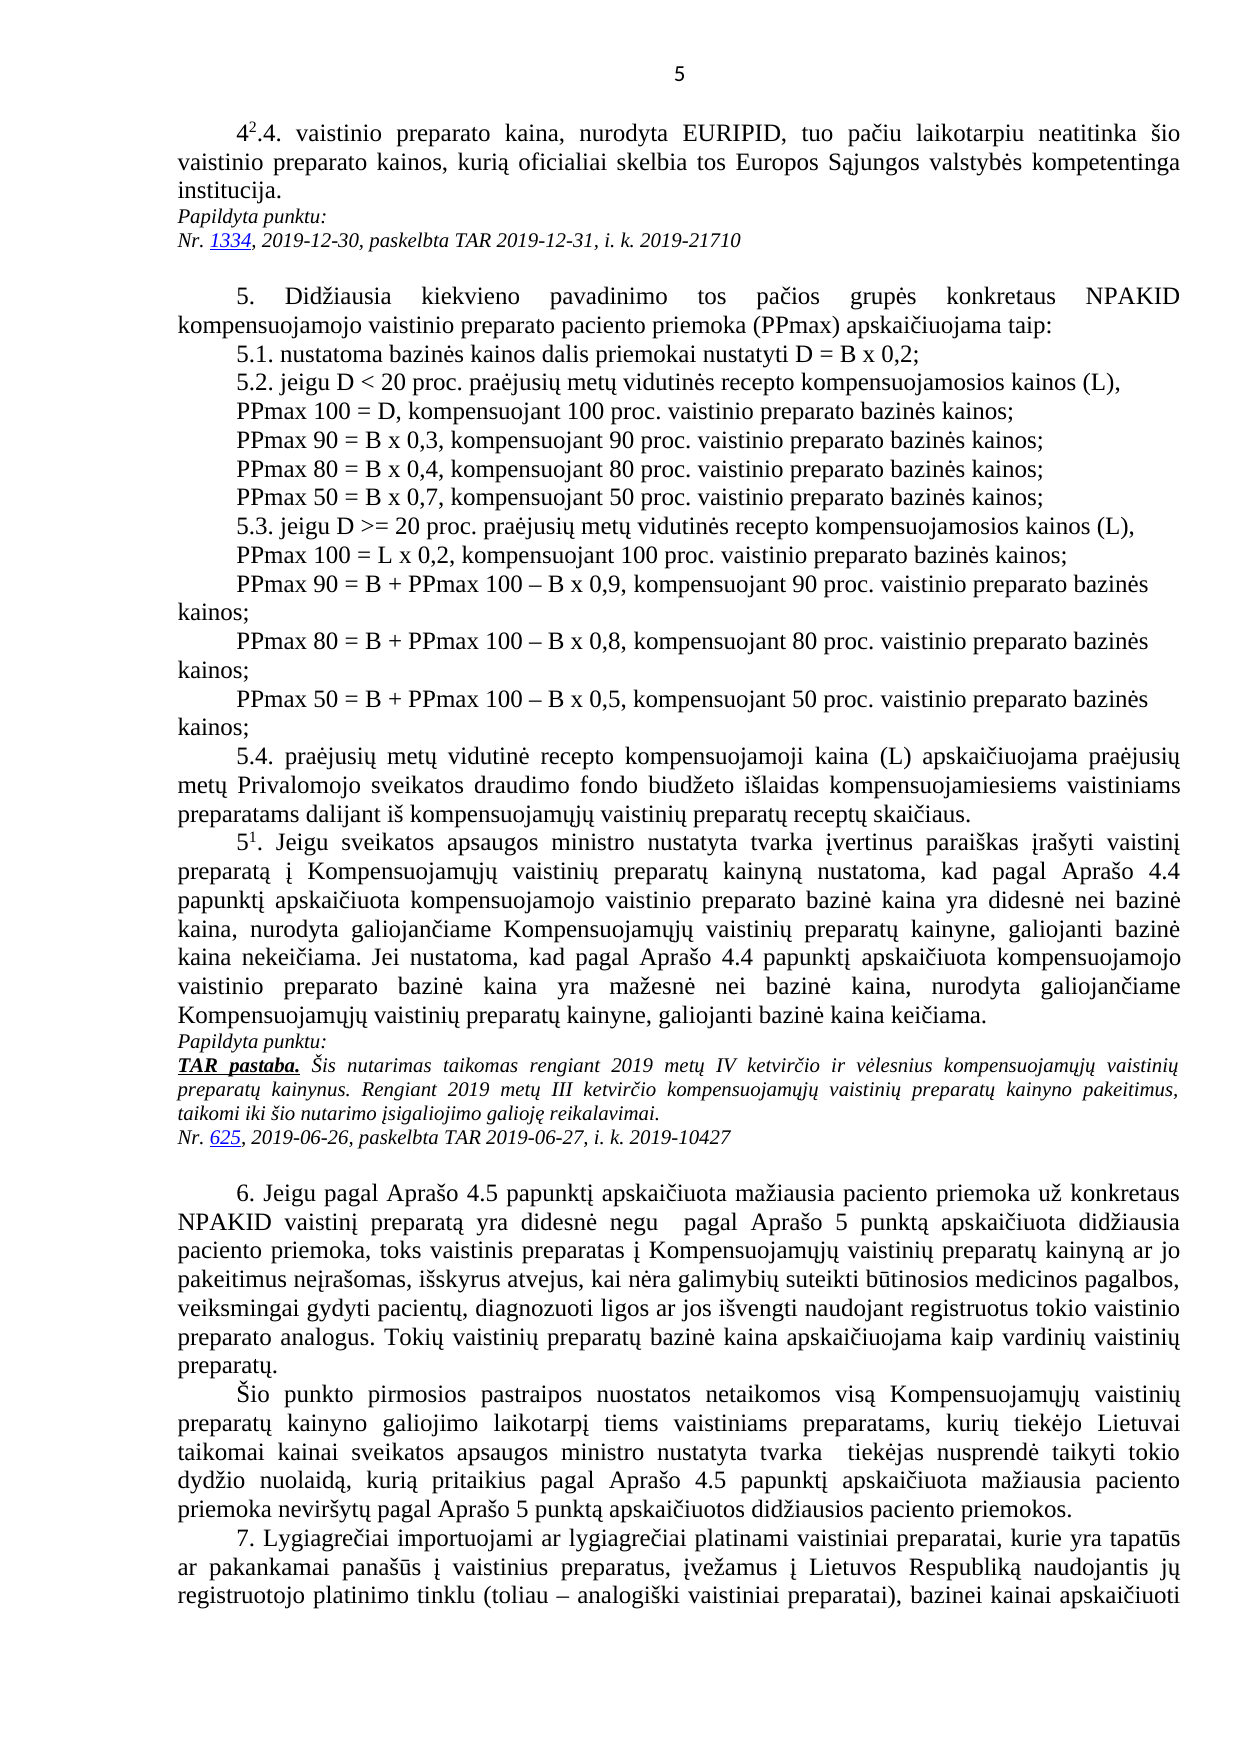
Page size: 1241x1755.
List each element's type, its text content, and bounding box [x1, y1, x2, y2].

text TAR pastaba. Šis nutarimas taikomas rengiant 2019 metų IV ketvirčio ir vėlesnius kompensuojamųjų vaistinių preparatų kainynus. Rengiant 2019 metų III ketvirčio kompensuojamųjų vaistinių preparatų kainyno pakeitimus, taikomi iki šio nutarimo įsigaliojimo galioję reikalavimai. [177, 1053, 1181, 1125]
text PPmax 100 = D, kompensuojant 100 proc. vaistinio preparato bazinės kainos; [177, 396, 1181, 425]
text Papildyta punktu: [177, 204, 1181, 228]
text kainos; [177, 655, 1181, 684]
text PPmax 90 = B x 0,3, kompensuojant 90 proc. vaistinio preparato bazinės kainos; [177, 425, 1181, 454]
text 42.4. vaistinio preparato kaina, nurodyta EURIPID, tuo pačiu laikotarpiu neatitinka šio vaistinio preparato kainos, kurią oficialiai skelbia tos Europos Sąjungos valstybės kompetentinga institucija. [177, 118, 1181, 204]
text PPmax 50 = B + PPmax 100 – B x 0,5, kompensuojant 50 proc. vaistinio preparato bazinės [236, 684, 1181, 712]
text 51. Jeigu sveikatos apsaugos ministro nustatyta tvarka įvertinus paraiškas įrašyti vaistinį preparatą į Kompensuojamųjų vaistinių preparatų kainyną nustatoma, kad pagal Aprašo 4.4 papunktį apskaičiuota kompensuojamojo vaistinio preparato bazinė kaina yra didesnė nei bazinė kaina, nurodyta galiojančiame Kompensuojamųjų vaistinių preparatų kainyne, galiojanti bazinė kaina nekeičiama. Jei nustatoma, kad pagal Aprašo 4.4 papunktį apskaičiuota kompensuojamojo vaistinio preparato bazinė kaina yra mažesnė nei bazinė kaina, nurodyta galiojančiame Kompensuojamųjų vaistinių preparatų kainyne, galiojanti bazinė kaina keičiama. [177, 827, 1181, 1029]
text 5.1. nustatoma bazinės kainos dalis priemokai nustatyti D = B x 0,2; [177, 339, 1181, 367]
text 5.4. praėjusių metų vidutinė recepto kompensuojamoji kaina (L) apskaičiuojama praėjusių metų Privalomojo sveikatos draudimo fondo biudžeto išlaidas kompensuojamiesiems vaistiniams preparatams dalijant iš kompensuojamųjų vaistinių preparatų receptų skaičiaus. [177, 741, 1181, 827]
text Nr. 1334, 2019-12-30, paskelbta TAR 2019-12-31, i. k. 2019-21710 [177, 228, 1181, 252]
text 6. Jeigu pagal Aprašo 4.5 papunktį apskaičiuota mažiausia paciento priemoka už konkretaus NPAKID vaistinį preparatą yra didesnė negu pagal Aprašo 5 punktą apskaičiuota didžiausia paciento priemoka, toks vaistinis preparatas į Kompensuojamųjų vaistinių preparatų kainyną ar jo pakeitimus neįrašomas, išskyrus atvejus, kai nėra galimybių suteikti būtinosios medicinos pagalbos, veiksmingai gydyti pacientų, diagnozuoti ligos ar jos išvengti naudojant registruotus tokio vaistinio preparato analogus. Tokių vaistinių preparatų bazinė kaina apskaičiuojama kaip vardinių vaistinių preparatų. [177, 1178, 1181, 1379]
text Papildyta punktu: [177, 1029, 1181, 1053]
text Šio punkto pirmosios pastraipos nuostatos netaikomos visą Kompensuojamųjų vaistinių preparatų kainyno galiojimo laikotarpį tiems vaistiniams preparatams, kurių tiekėjo Lietuvai taikomai kainai sveikatos apsaugos ministro nustatyta tvarka tiekėjas nusprendė taikyti tokio dydžio nuolaidą, kurią pritaikius pagal Aprašo 4.5 papunktį apskaičiuota mažiausia paciento priemoka neviršytų pagal Aprašo 5 punktą apskaičiuotos didžiausios paciento priemokos. [177, 1379, 1181, 1523]
text PPmax 50 = B x 0,7, kompensuojant 50 proc. vaistinio preparato bazinės kainos; [177, 482, 1181, 511]
text PPmax 80 = B x 0,4, kompensuojant 80 proc. vaistinio preparato bazinės kainos; [177, 454, 1181, 482]
text Nr. 625, 2019-06-26, paskelbta TAR 2019-06-27, i. k. 2019-10427 [177, 1125, 1181, 1149]
text 5.2. jeigu D < 20 proc. praėjusių metų vidutinės recepto kompensuojamosios kainos (L), [177, 367, 1181, 396]
text PPmax 90 = B + PPmax 100 – B x 0,9, kompensuojant 90 proc. vaistinio preparato bazinės [236, 569, 1181, 597]
text kainos; [177, 597, 1181, 626]
text 5.3. jeigu D >= 20 proc. praėjusių metų vidutinės recepto kompensuojamosios kainos (L), [236, 511, 1181, 540]
text PPmax 100 = L x 0,2, kompensuojant 100 proc. vaistinio preparato bazinės kainos; [236, 540, 1181, 569]
text PPmax 80 = B + PPmax 100 – B x 0,8, kompensuojant 80 proc. vaistinio preparato bazinės [236, 626, 1181, 655]
text kainos; [177, 712, 1181, 741]
text 5. Didžiausia kiekvieno pavadinimo tos pačios grupės konkretaus NPAKID kompensuojamojo vaistinio preparato paciento priemoka (PPmax) apskaičiuojama taip: [177, 281, 1181, 339]
text 7. Lygiagrečiai importuojami ar lygiagrečiai platinami vaistiniai preparatai, kurie yra tapatūs ar pakankamai panašūs į vaistinius preparatus, įvežamus į Lietuvos Respubliką naudojantis jų registruotojo platinimo tinklu (toliau – analogiški vaistiniai preparatai), bazinei kainai apskaičiuoti [177, 1523, 1181, 1609]
